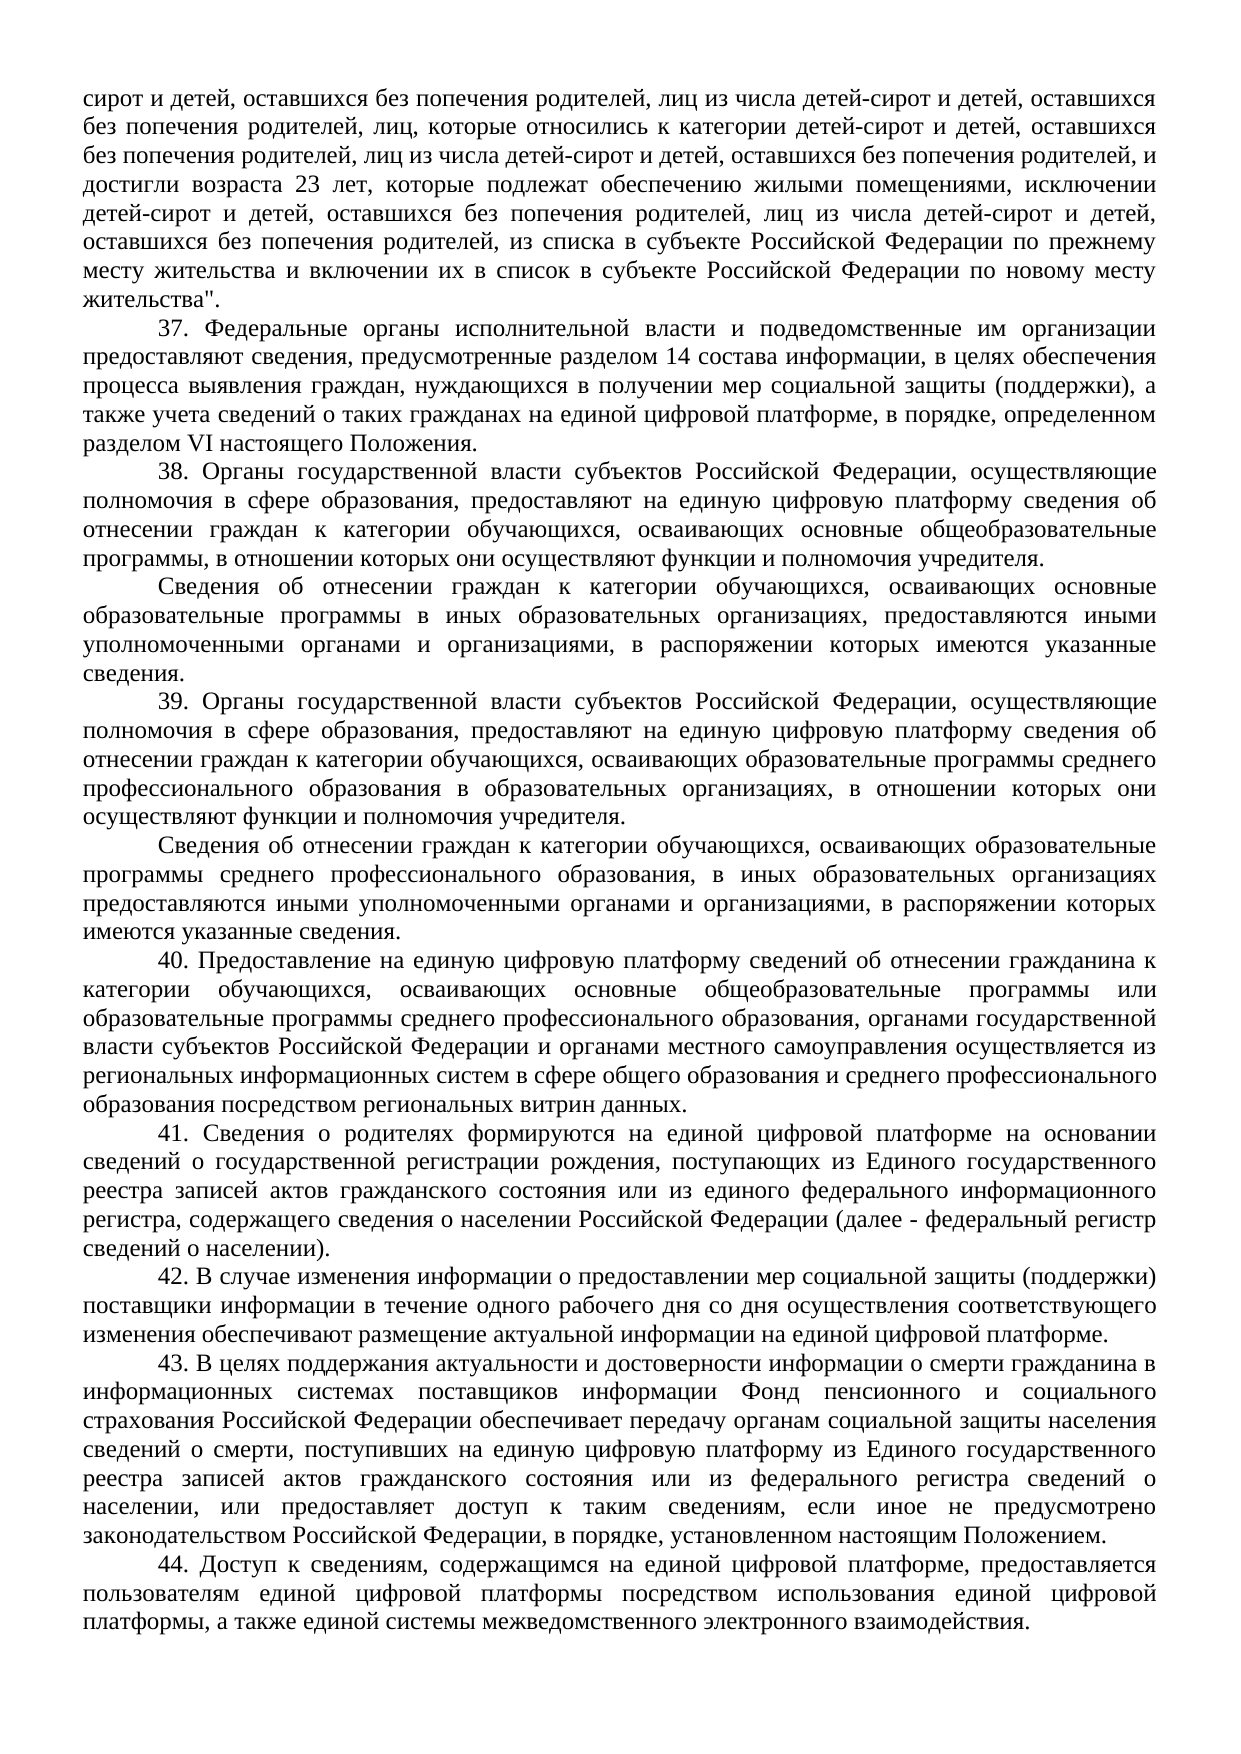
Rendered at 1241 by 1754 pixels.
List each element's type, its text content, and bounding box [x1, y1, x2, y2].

text 43. В целях поддержания актуальности и достоверности информации о смерти гражданина в информационных системах поставщиков информации Фонд пенсионного и социального страхования Российской Федерации обеспечивает передачу органам социальной защиты населения сведений о смерти, поступивших на единую цифровую платформу из Единого государственного реестра записей актов гражданского состояния или из федерального регистра сведений о населении, или предоставляет доступ к таким сведениям, если иное не предусмотрено законодательством Российской Федерации, в порядке, установленном настоящим Положением. [83, 1348, 1157, 1549]
text сирот и детей, оставшихся без попечения родителей, лиц из числа детей-сирот и детей, оставшихся без попечения родителей, лиц, которые относились к категории детей-сирот и детей, оставшихся без попечения родителей, лиц из числа детей-сирот и детей, оставшихся без попечения родителей, и достигли возраста 23 лет, которые подлежат обеспечению жилыми помещениями, исключении детей-сирот и детей, оставшихся без попечения родителей, лиц из числа детей-сирот и детей, оставшихся без попечения родителей, из списка в субъекте Российской Федерации по прежнему месту жительства и включении их в список в субъекте Российской Федерации по новому месту жительства". [83, 83, 1157, 313]
text 37. Федеральные органы исполнительной власти и подведомственные им организации предоставляют сведения, предусмотренные разделом 14 состава информации, в целях обеспечения процесса выявления граждан, нуждающихся в получении мер социальной защиты (поддержки), а также учета сведений о таких гражданах на единой цифровой платформе, в порядке, определенном разделом VI настоящего Положения. [83, 313, 1157, 456]
text 40. Предоставление на единую цифровую платформу сведений об отнесении гражданина к категории обучающихся, осваивающих основные общеобразовательные программы или образовательные программы среднего профессионального образования, органами государственной власти субъектов Российской Федерации и органами местного самоуправления осуществляется из региональных информационных систем в сфере общего образования и среднего профессионального образования посредством региональных витрин данных. [83, 945, 1157, 1118]
text 39. Органы государственной власти субъектов Российской Федерации, осуществляющие полномочия в сфере образования, предоставляют на единую цифровую платформу сведения об отнесении граждан к категории обучающихся, осваивающих образовательные программы среднего профессионального образования в образовательных организациях, в отношении которых они осуществляют функции и полномочия учредителя. [83, 686, 1157, 830]
text 41. Сведения о родителях формируются на единой цифровой платформе на основании сведений о государственной регистрации рождения, поступающих из Единого государственного реестра записей актов гражданского состояния или из единого федерального информационного регистра, содержащего сведения о населении Российской Федерации (далее - федеральный регистр сведений о населении). [83, 1118, 1157, 1261]
text Сведения об отнесении граждан к категории обучающихся, осваивающих основные образовательные программы в иных образовательных организациях, предоставляются иными уполномоченными органами и организациями, в распоряжении которых имеются указанные сведения. [83, 571, 1157, 686]
text 38. Органы государственной власти субъектов Российской Федерации, осуществляющие полномочия в сфере образования, предоставляют на единую цифровую платформу сведения об отнесении граждан к категории обучающихся, осваивающих основные общеобразовательные программы, в отношении которых они осуществляют функции и полномочия учредителя. [83, 456, 1157, 571]
text 42. В случае изменения информации о предоставлении мер социальной защиты (поддержки) поставщики информации в течение одного рабочего дня со дня осуществления соответствующего изменения обеспечивают размещение актуальной информации на единой цифровой платформе. [83, 1261, 1157, 1348]
text Сведения об отнесении граждан к категории обучающихся, осваивающих образовательные программы среднего профессионального образования, в иных образовательных организациях предоставляются иными уполномоченными органами и организациями, в распоряжении которых имеются указанные сведения. [83, 830, 1157, 945]
text 44. Доступ к сведениям, содержащимся на единой цифровой платформе, предоставляется пользователям единой цифровой платформы посредством использования единой цифровой платформы, а также единой системы межведомственного электронного взаимодействия. [83, 1549, 1157, 1635]
